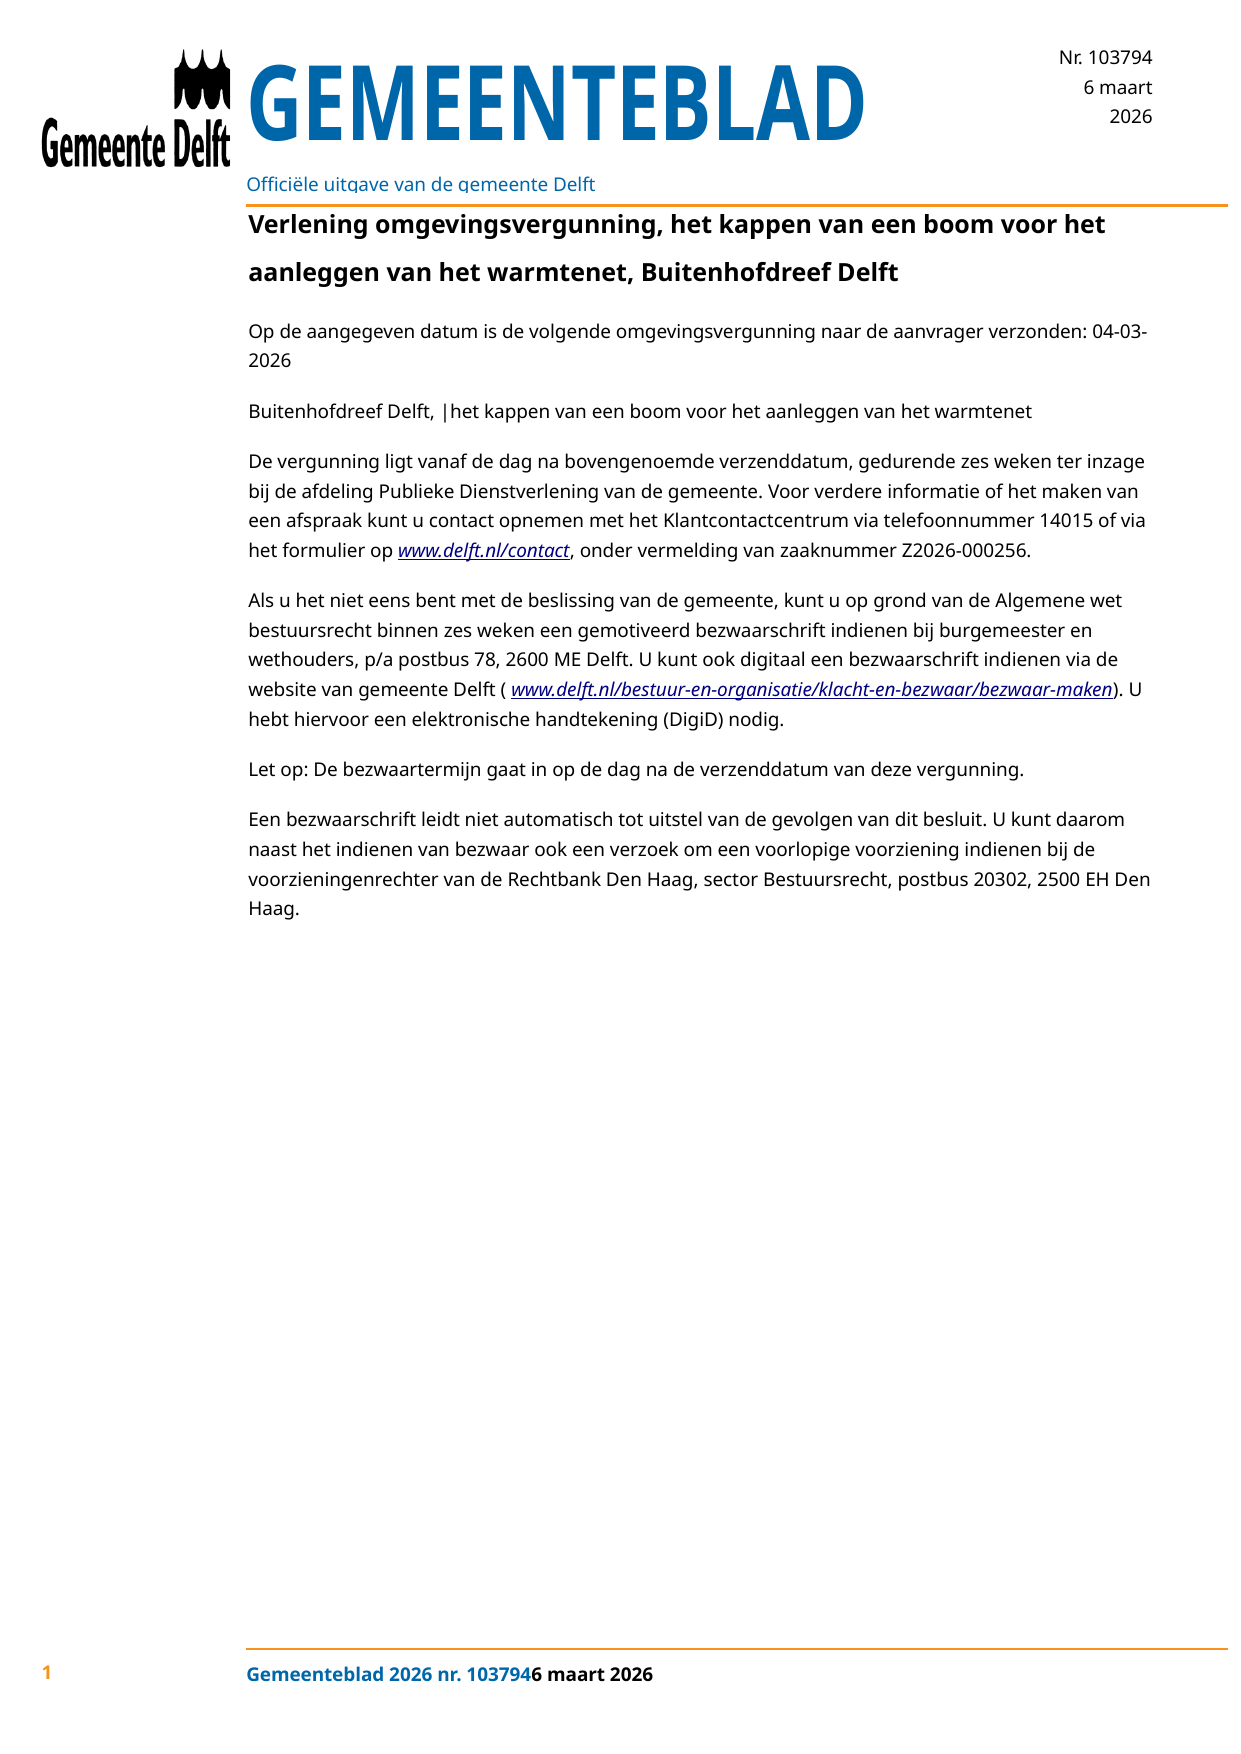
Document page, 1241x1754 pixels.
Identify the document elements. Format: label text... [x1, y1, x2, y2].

text Als u het niet eens bent met de beslissing van de gemeente, kunt u op grond van de Algemene wet bestuursrecht binnen zes weken een gemotiveerd bezwaarschrift indienen bij burgemeester en wethouders, p/a postbus 78, 2600 ME Delft. U kunt ook digitaal een bezwaarschrift indienen via de website van gemeente Delft ( www.delft.nl/bestuur-en-organisatie/klacht-en-bezwaar/bezwaar-maken). U hebt hiervoor een elektronische handtekening (DigiD) nodig. [248, 587, 1152, 732]
text Een bezwaarschrift leidt niet automatisch tot uitstel van de gevolgen van dit besluit. U kunt daarom naast het indienen van bezwaar ook een verzoek om een voorlopige voorziening indienen bij de voorzieningenrechter van de Rechtbank Den Haag, sector Bestuursrecht, postbus 20302, 2500 EH Den Haag. [248, 807, 1152, 921]
text Op de aangegeven datum is de volgende omgevingsvergunning naar de aanvrager verzonden: 04-03-2026 [248, 318, 1152, 373]
picture [41, 47, 231, 172]
text De vergunning ligt vanaf de dag na bovengenoemde verzenddatum, gedurende zes weken ter inzage bij de afdeling Publieke Dienstverlening van de gemeente. Voor verdere informatie of het maken van een afspraak kunt u contact opnemen met het Klantcontactcentrum via telefoonnummer 14015 of via het formulier op www.delft.nl/contact, onder vermelding van zaaknummer Z2026-000256. [248, 448, 1152, 563]
text Verlening omgevingsvergunning, het kappen van een boom voor het aanleggen van het warmtenet, Buitenhofdreef Delft [248, 207, 1152, 288]
text Let op: De bezwaartermijn gaat in op de dag na de verzenddatum van deze vergunning. [248, 756, 1152, 782]
text Buitenhofdreef Delft, |het kappen van een boom voor het aanleggen van het warmtenet [248, 398, 1152, 424]
